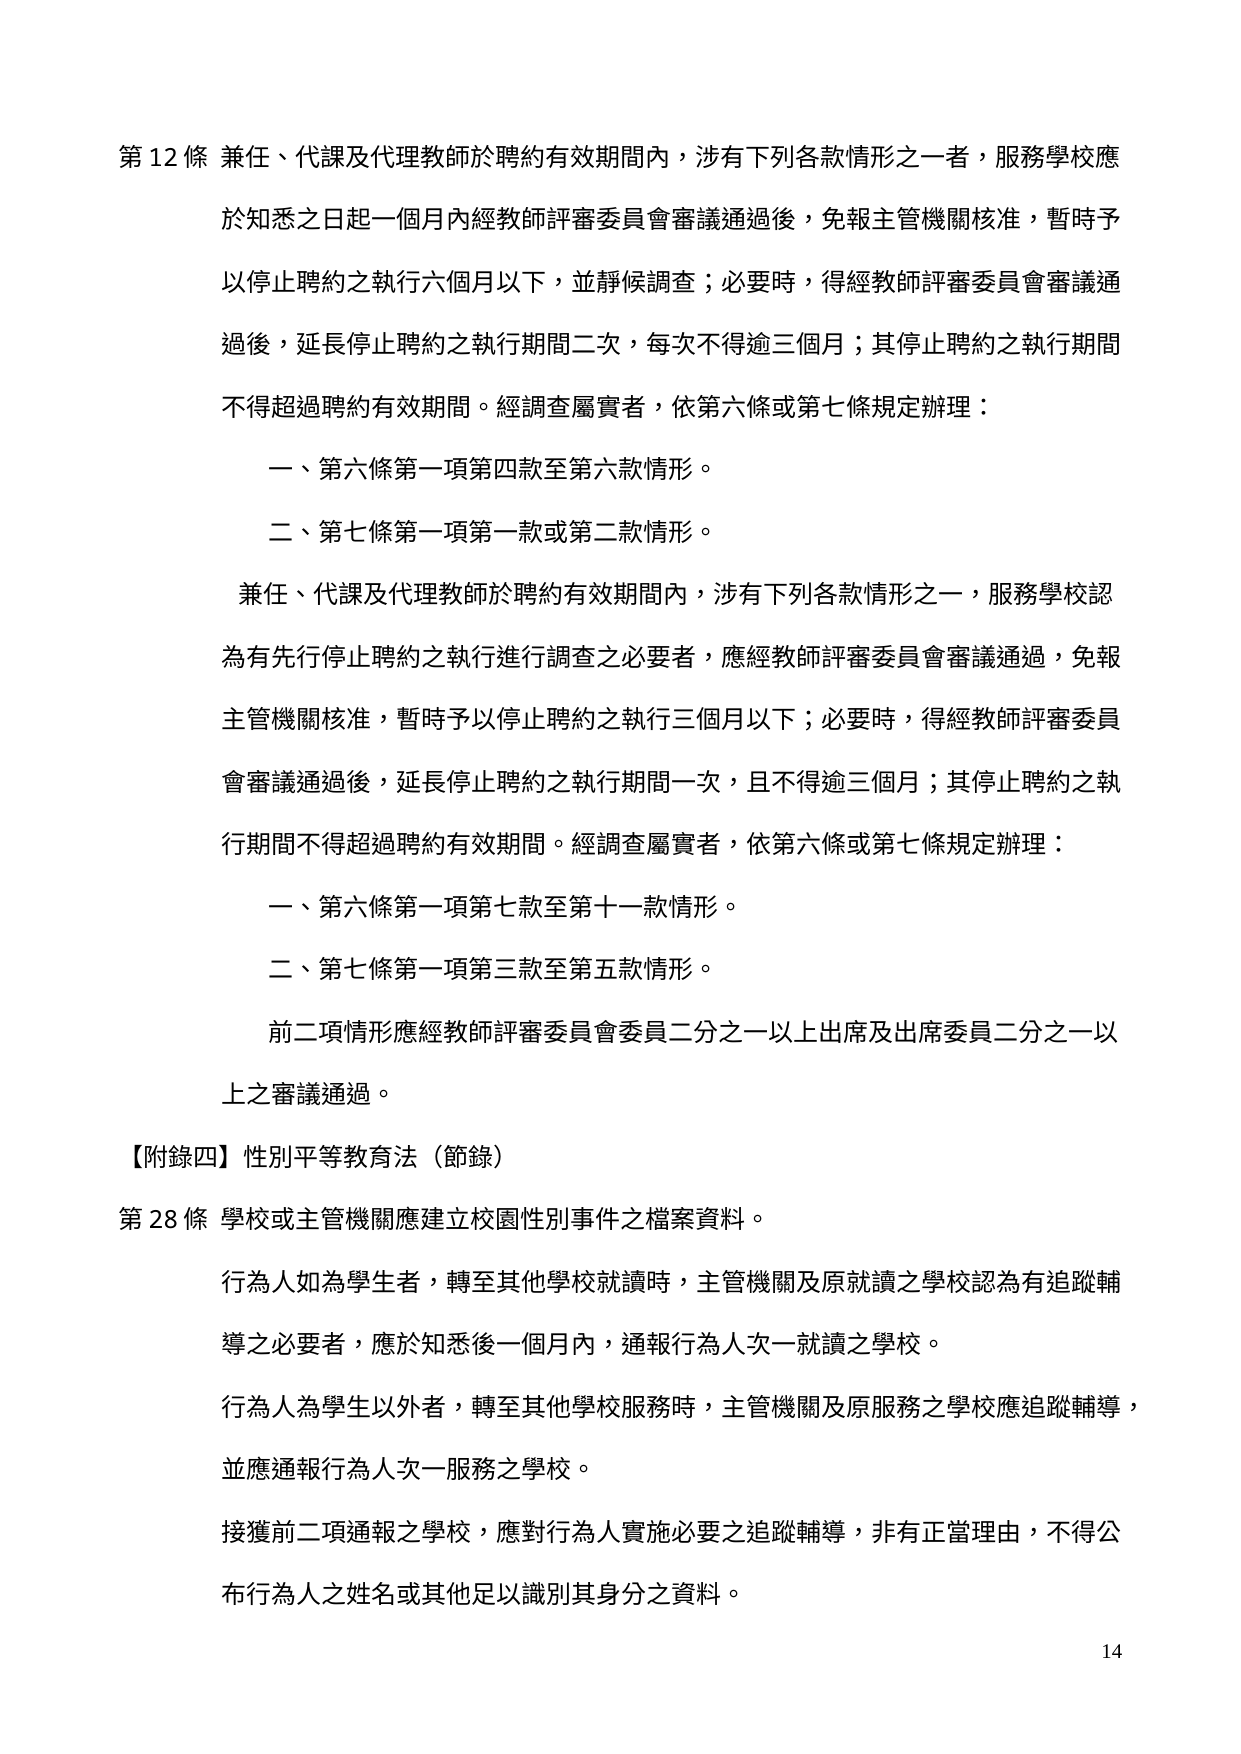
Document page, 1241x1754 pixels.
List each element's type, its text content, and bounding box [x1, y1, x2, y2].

text 【附錄四】性別平等教育法（節錄） [118, 1114, 1122, 1176]
text 前二項情形應經教師評審委員會委員二分之一以上出席及出席委員二分之一以上之審議通過。 [118, 989, 1122, 1114]
text 第28條 學校或主管機關應建立校園性別事件之檔案資料。 [118, 1176, 1122, 1239]
text 兼任、代課及代理教師於聘約有效期間內，涉有下列各款情形之一，服務學校認為有先行停止聘約之執行進行調查之必要者，應經教師評審委員會審議通過，免報主管機關核准，暫時予以停止聘約之執行三個月以下；必要時，得經教師評審委員會審議通過後，延長停止聘約之執行期間一次，且不得逾三個月；其停止聘約之執行期間不得超過聘約有效期間。經調查屬實者，依第六條或第七條規定辦理： [118, 551, 1122, 864]
text 接獲前二項通報之學校，應對行為人實施必要之追蹤輔導，非有正當理由，不得公 [118, 1489, 1122, 1551]
text 並應通報行為人次一服務之學校。 [118, 1426, 1122, 1489]
text 行為人為學生以外者，轉至其他學校服務時，主管機關及原服務之學校應追蹤輔導， [118, 1364, 1122, 1426]
text 第12條 兼任、代課及代理教師於聘約有效期間內，涉有下列各款情形之一者，服務學校應於知悉之日起一個月內經教師評審委員會審議通過後，免報主管機關核准，暫時予以停止聘約之執行六個月以下，並靜候調查；必要時，得經教師評審委員會審議通過後，延長停止聘約之執行期間二次，每次不得逾三個月；其停止聘約之執行期間不得超過聘約有效期間。經調查屬實者，依第六條或第七條規定辦理： [118, 114, 1122, 426]
text 一、第六條第一項第四款至第六款情形。 [118, 426, 1122, 489]
text 導之必要者，應於知悉後一個月內，通報行為人次一就讀之學校。 [118, 1301, 1122, 1364]
text 布行為人之姓名或其他足以識別其身分之資料。 [118, 1551, 1122, 1614]
text 二、第七條第一項第一款或第二款情形。 [118, 489, 1122, 551]
text 二、第七條第一項第三款至第五款情形。 [118, 926, 1122, 989]
text 一、第六條第一項第七款至第十一款情形。 [118, 864, 1122, 926]
text 行為人如為學生者，轉至其他學校就讀時，主管機關及原就讀之學校認為有追蹤輔 [118, 1239, 1122, 1301]
